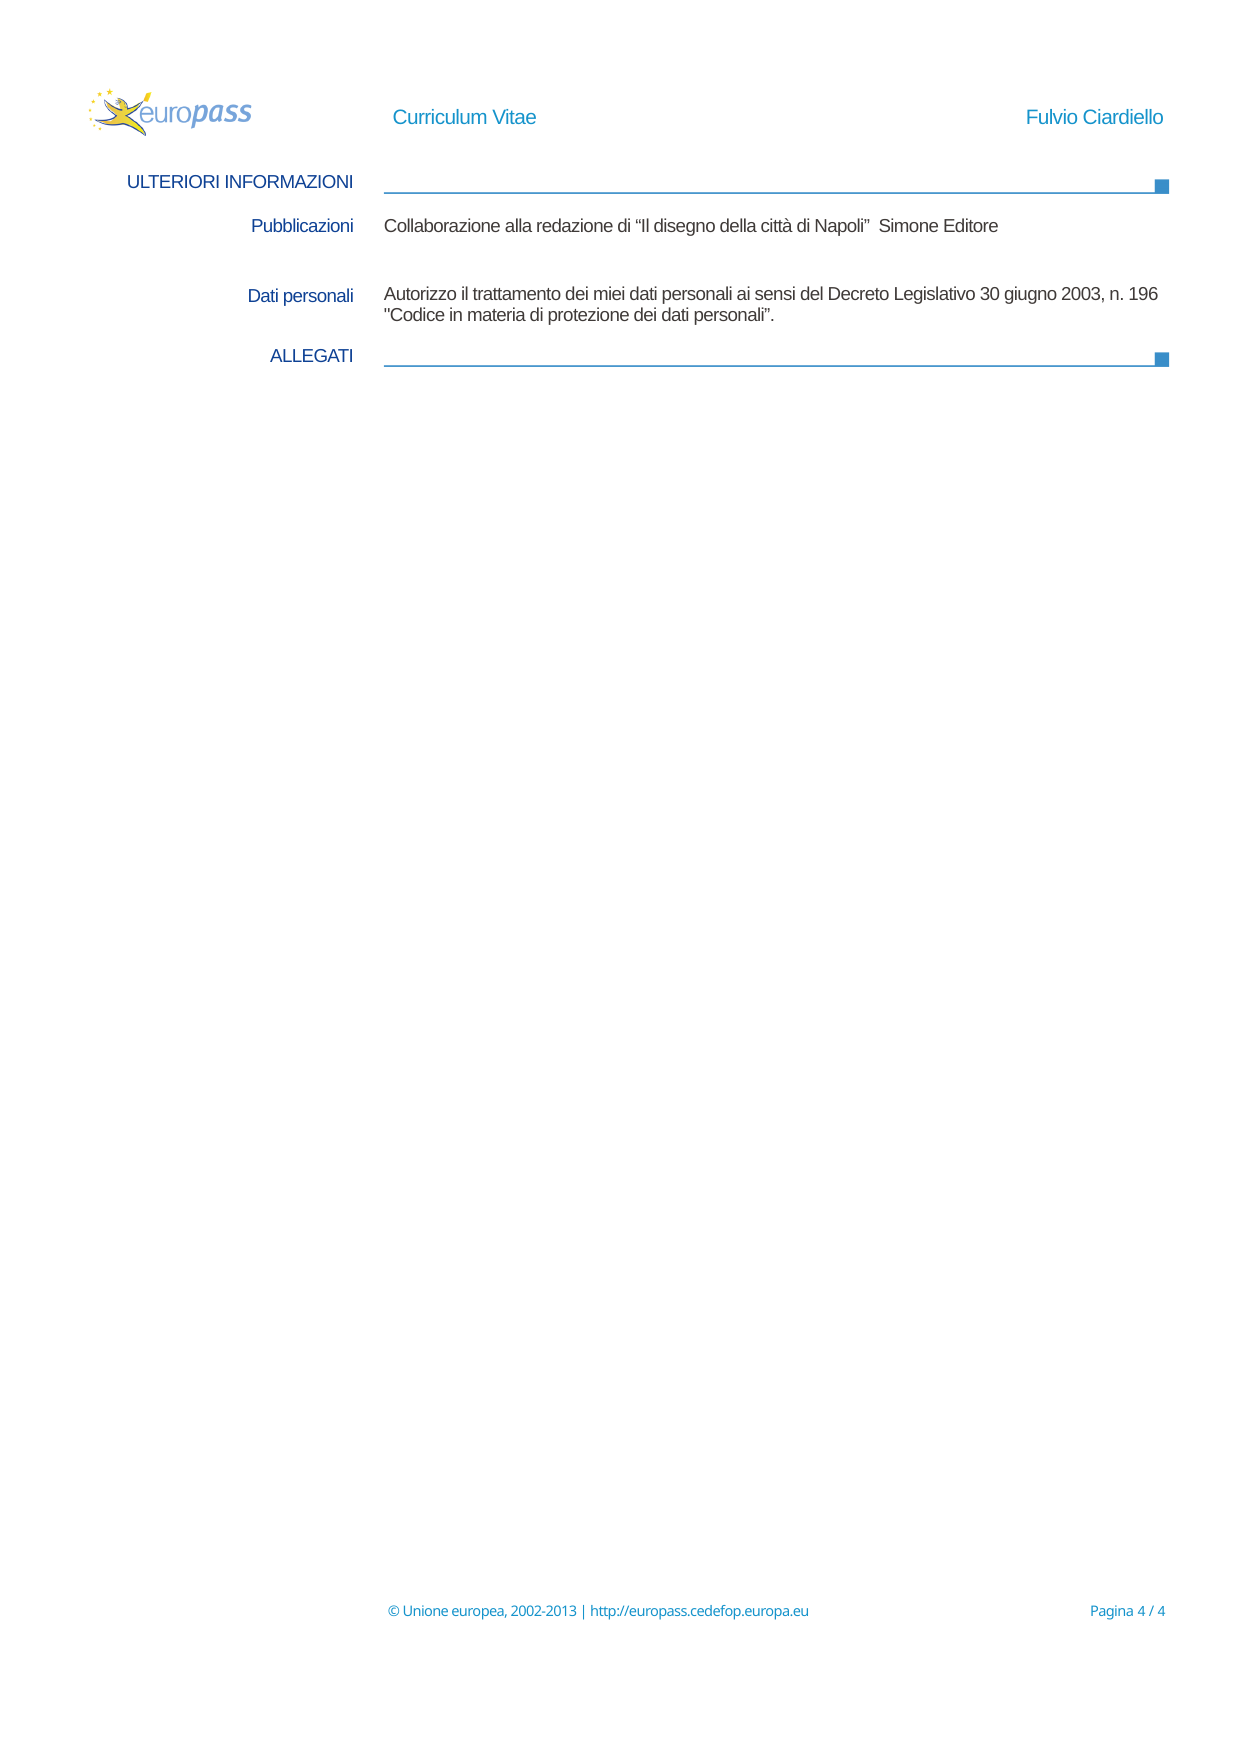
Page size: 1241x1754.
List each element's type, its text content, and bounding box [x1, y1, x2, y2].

table_cell Autorizzo il trattamento dei miei dati personali ai sensi del Decreto Legislativo 30 giugno 2003, n. 196 "Codice in materia di protezione dei dati personali”. [384, 283, 1169, 326]
table_cell [384, 259, 1169, 282]
table_header Pubblicazioni [89, 213, 384, 258]
table_cell [89, 410, 384, 434]
table_cell [384, 410, 1169, 434]
table_header ULTERIORI INFORMAZIONI [89, 171, 384, 193]
table_header ALLEGATI [89, 345, 384, 367]
table_header Collaborazione alla redazione di “Il disegno della città di Napoli” Simone Editore [384, 213, 1169, 258]
table_header [384, 345, 1169, 365]
table_header [384, 171, 1169, 192]
table_header [384, 386, 1169, 410]
table_cell Dati personali [89, 283, 384, 326]
table_header [89, 386, 384, 410]
table_cell [89, 259, 384, 282]
